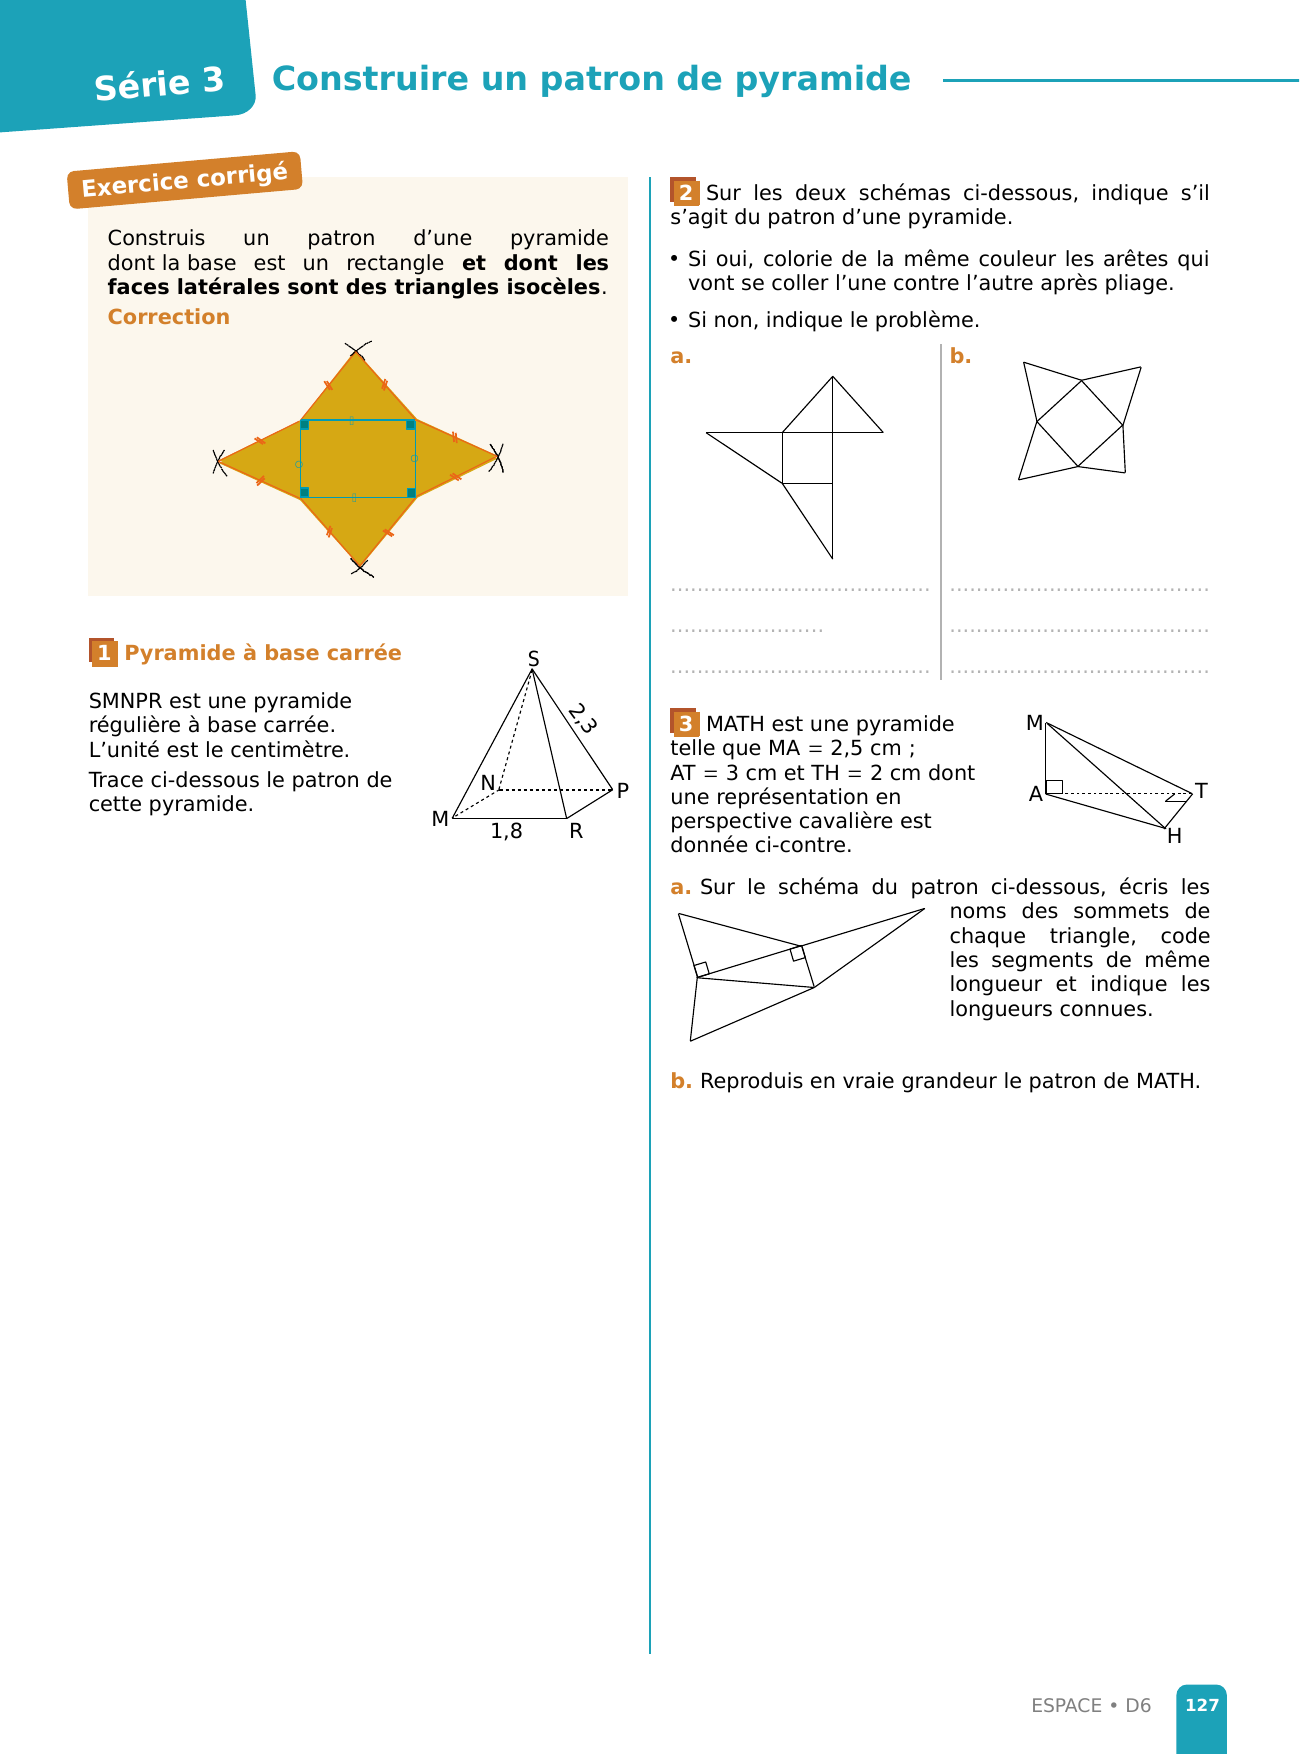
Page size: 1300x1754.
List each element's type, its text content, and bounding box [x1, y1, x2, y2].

list Trace ci‑dessous le patron de cette pyramide. [556, 768, 610, 817]
list SMNPR est une pyramide régulière à base carrée. L’unité est le centimètre. [484, 689, 552, 762]
list Si non, indique le problème. [670, 308, 1211, 332]
subtitle Pyramide à base carrée [114, 638, 629, 666]
list SMNPR est une pyramide régulière à base carrée. L’unité est le centimètre. [88, 689, 520, 762]
subtitle MATH est une pyramide telle que MA  2,5 cm ; AT  3 cm et TH  2 cm dont une représentation en perspective cavalière est donnée ci-contre. [670, 708, 1211, 858]
list Construis un patron d’une pyramide dont la base est un rectangle et dont les faces latérales sont des triangles isocèles. [107, 226, 609, 299]
subtitle Sur les deux schémas ci-dessous, indique s’il s’agit du patron d’une pyramide. [670, 177, 1211, 229]
list Si oui, colorie de la même couleur les arêtes qui vont se coller l’une contre l’autre après pliage. [670, 247, 1211, 296]
list Trace ci‑dessous le patron de cette pyramide. [88, 768, 477, 817]
list SMNPR est une pyramide régulière à base carrée. L’unité est le centimètre. [547, 689, 629, 762]
list Trace ci‑dessous le patron de cette pyramide. [572, 768, 629, 817]
list SMNPR est une pyramide régulière à base carrée. L’unité est le centimètre. [538, 689, 592, 762]
list Trace ci‑dessous le patron de cette pyramide. [456, 768, 565, 817]
list Correction [107, 305, 609, 329]
list Reproduis en vraie grandeur le patron de MATH. [670, 1069, 1211, 1093]
list Sur le schéma du patron ci-dessous, écris les noms des sommets de chaque triangle, code les segments de même longueur et indique les longueurs connues. [670, 875, 1211, 1021]
